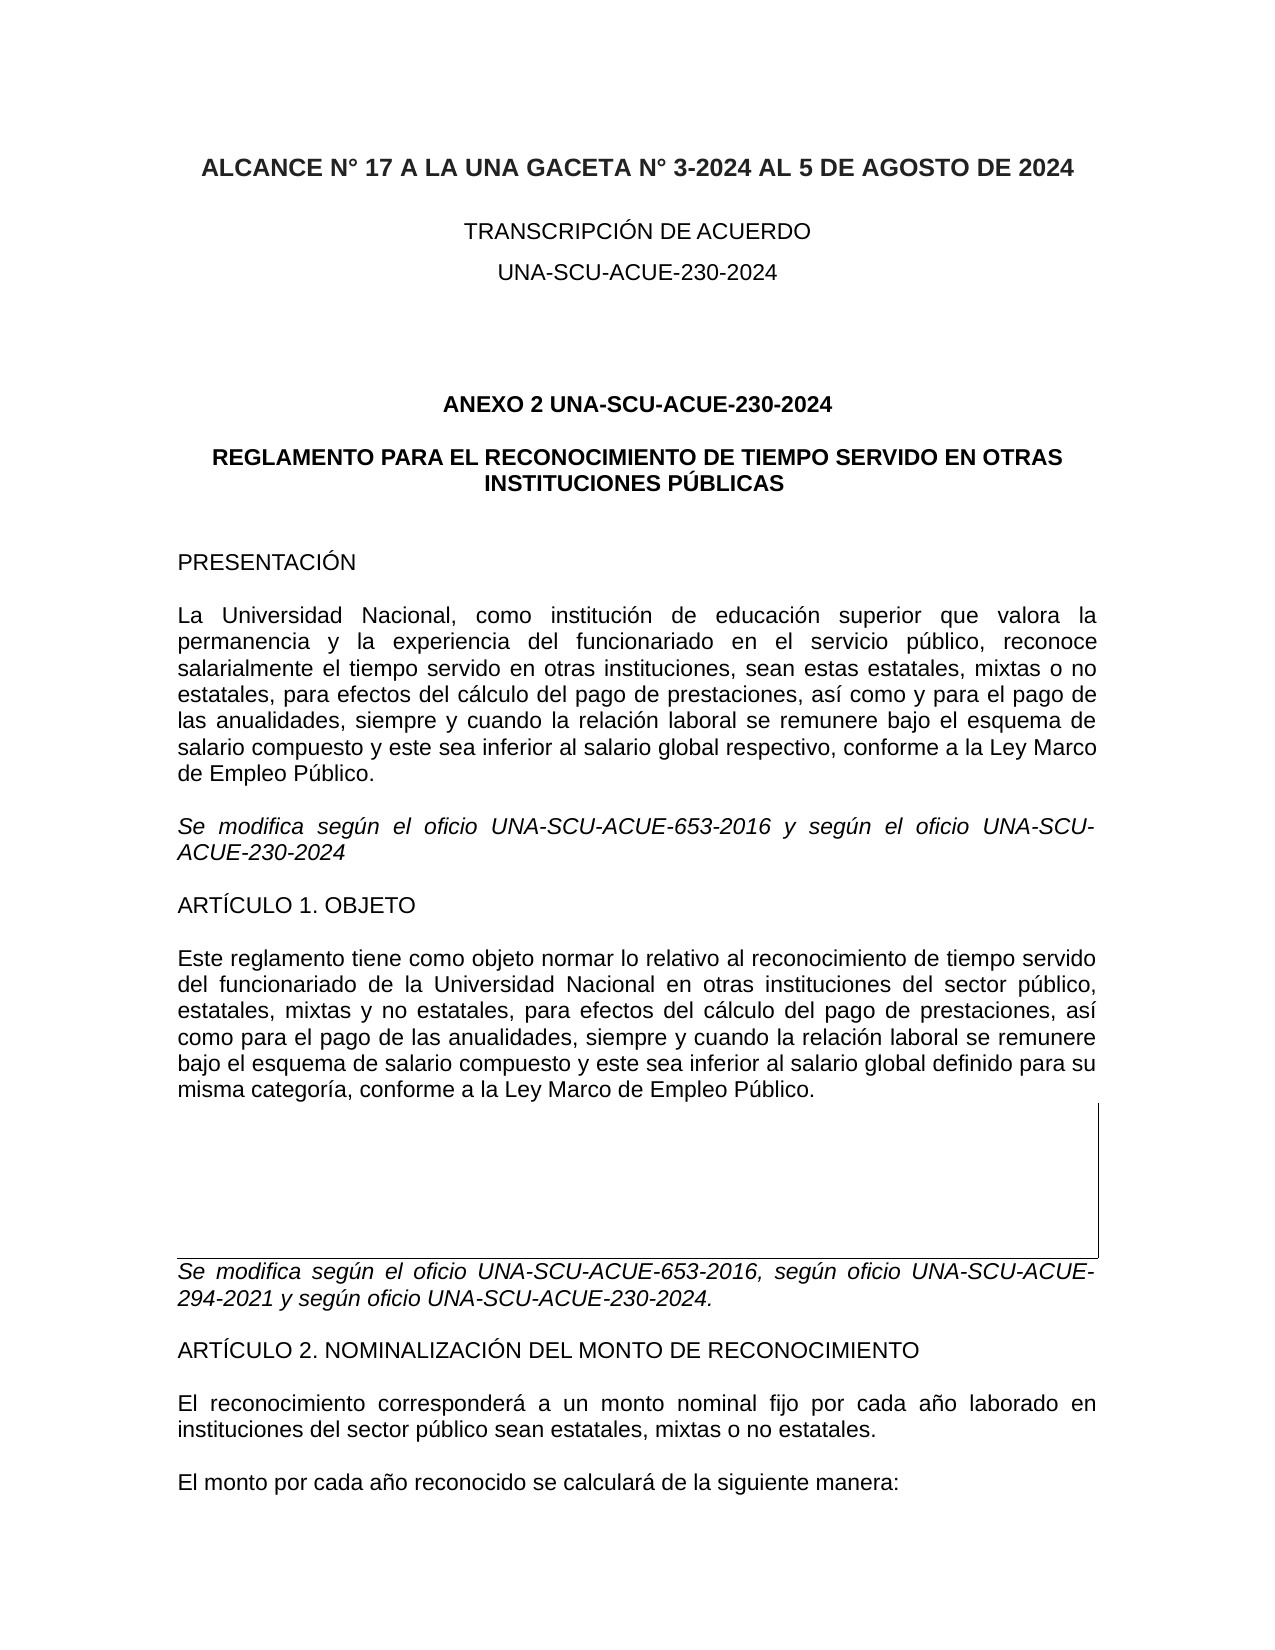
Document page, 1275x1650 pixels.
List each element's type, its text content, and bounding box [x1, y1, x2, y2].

text Se modifica según el oficio UNA-SCU-ACUE-653-2016 y según el oficio UNA-SCU-ACUE-230-2024 [177, 813, 1098, 866]
text El reconocimiento corresponderá a un monto nominal fijo por cada año laborado en instituciones del sector público sean estatales, mixtas o no estatales. [177, 1390, 1098, 1443]
text La Universidad Nacional, como institución de educación superior que valora la permanencia y la experiencia del funcionariado en el servicio público, reconoce salarialmente el tiempo servido en otras instituciones, sean estas estatales, mixtas o no estatales, para efectos del cálculo del pago de prestaciones, así como y para el pago de las anualidades, siempre y cuando la relación laboral se remunere bajo el esquema de salario compuesto y este sea inferior al salario global respectivo, conforme a la Ley Marco de Empleo Público. [177, 602, 1098, 786]
text Se modifica según el oficio UNA-SCU-ACUE-653-2016, según oficio UNA-SCU-ACUE-294-2021 y según oficio UNA-SCU-ACUE-230-2024. [177, 1258, 1098, 1311]
text PRESENTACIÓN [177, 549, 1098, 576]
text TRANSCRIPCIÓN DE ACUERDO [177, 216, 1098, 244]
text ALCANCE N° 17 A LA UNA GACETA N° 3-2024 AL 5 DE AGOSTO DE 2024 [177, 148, 1098, 182]
text ANEXO 2 UNA-SCU-ACUE-230-2024 [177, 391, 1098, 417]
text REGLAMENTO PARA EL RECONOCIMIENTO DE TIEMPO SERVIDO EN OTRAS INSTITUCIONES PÚBLICAS [177, 444, 1098, 497]
text El monto por cada año reconocido se calculará de la siguiente manera: [177, 1469, 1098, 1495]
text Este reglamento tiene como objeto normar lo relativo al reconocimiento de tiempo servido del funcionariado de la Universidad Nacional en otras instituciones del sector público, estatales, mixtas y no estatales, para efectos del cálculo del pago de prestaciones, así como para el pago de las anualidades, siempre y cuando la relación laboral se remunere bajo el esquema de salario compuesto y este sea inferior al salario global definido para su misma categoría, conforme a la Ley Marco de Empleo Público. [177, 944, 1098, 1103]
text ARTÍCULO 2. NOMINALIZACIÓN DEL MONTO DE RECONOCIMIENTO [177, 1337, 1098, 1364]
text ARTÍCULO 1. OBJETO [177, 892, 1098, 918]
subtitle UNA-SCU-ACUE-230-2024 [177, 258, 1098, 285]
